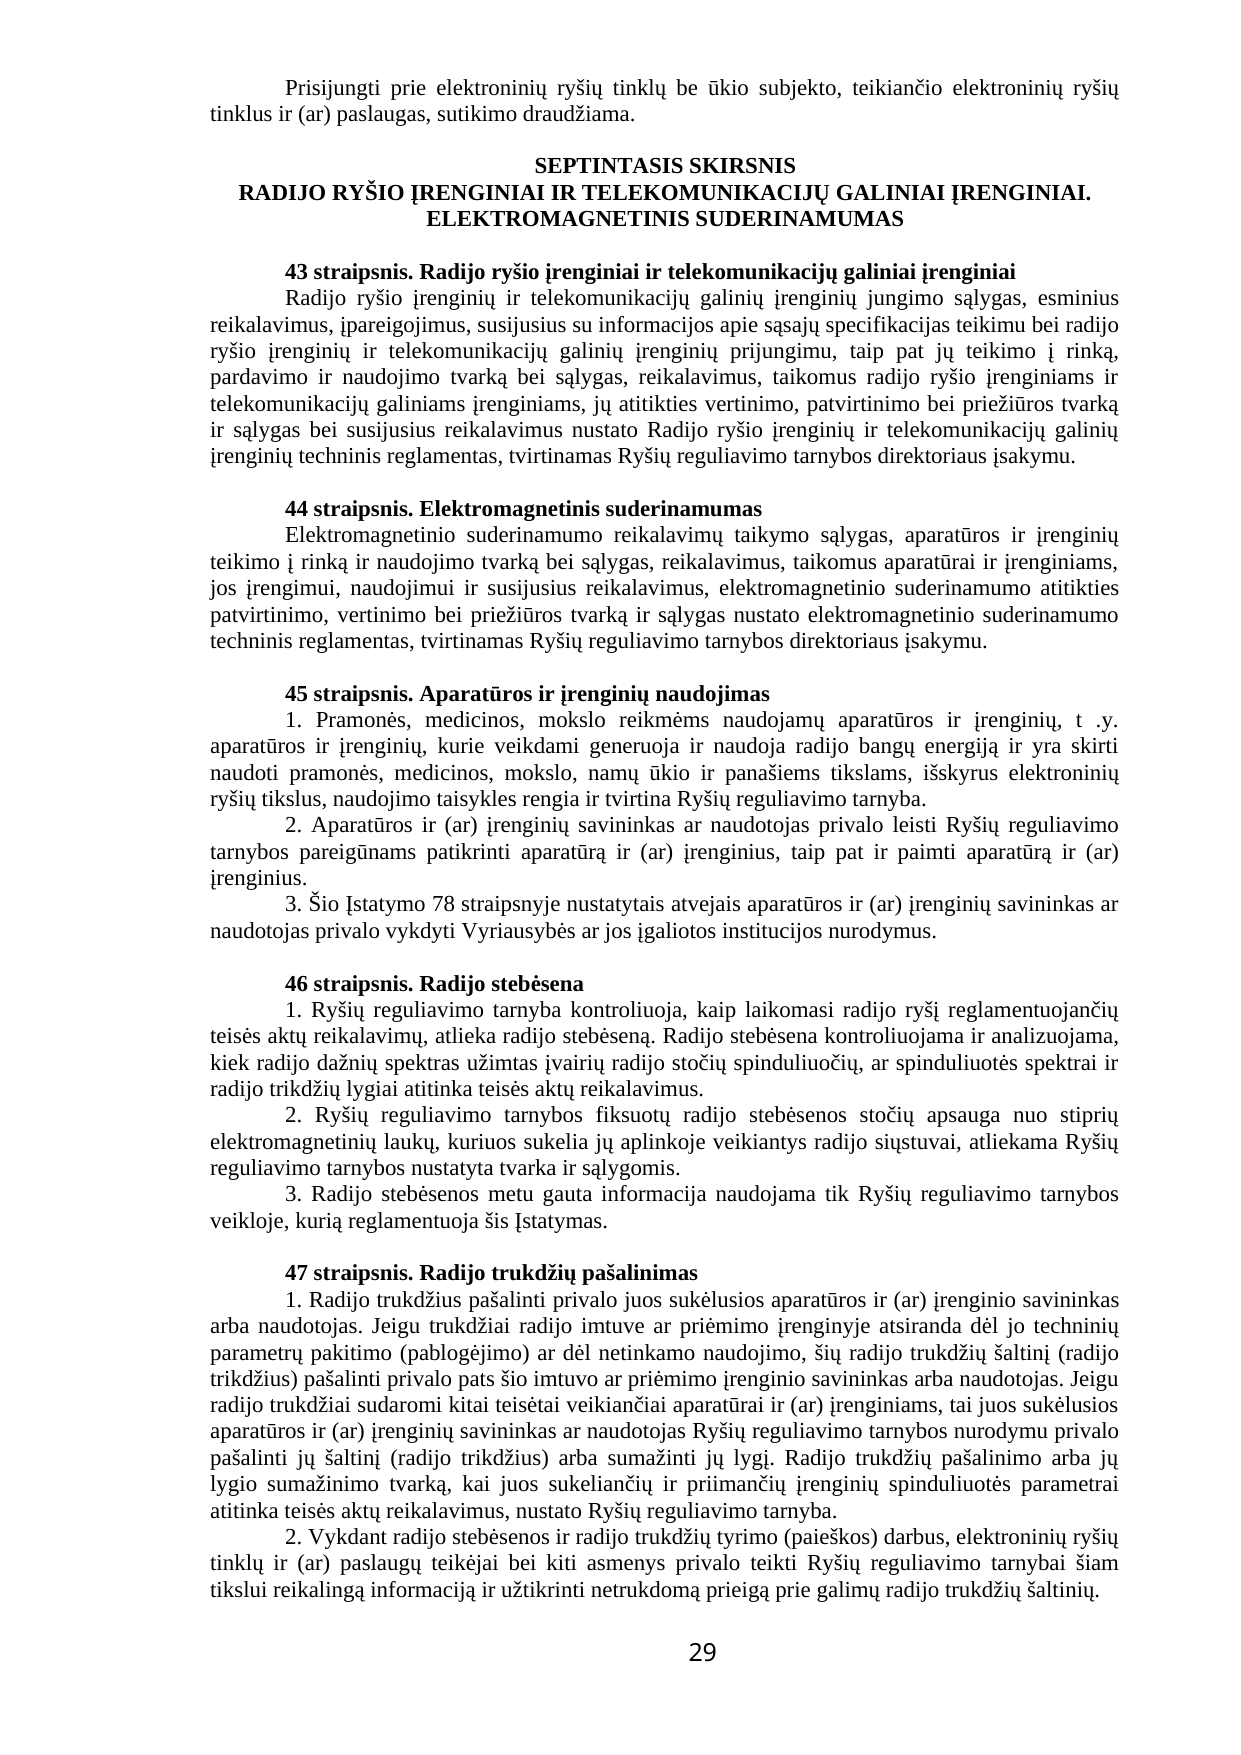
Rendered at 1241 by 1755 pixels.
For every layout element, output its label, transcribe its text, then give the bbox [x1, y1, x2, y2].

text 3. Radijo stebėsenos metu gauta informacija naudojama tik Ryšių reguliavimo tarnybos veikloje, kurią reglamentuoja šis Įstatymas. [210, 1180, 1120, 1233]
text Radijo ryšio įrenginių ir telekomunikacijų galinių įrenginių jungimo sąlygas, esminius reikalavimus, įpareigojimus, susijusius su informacijos apie sąsajų specifikacijas teikimu bei radijo ryšio įrenginių ir telekomunikacijų galinių įrenginių prijungimu, taip pat jų teikimo į rinką, pardavimo ir naudojimo tvarką bei sąlygas, reikalavimus, taikomus radijo ryšio įrenginiams ir telekomunikacijų galiniams įrenginiams, jų atitikties vertinimo, patvirtinimo bei priežiūros tvarką ir sąlygas bei susijusius reikalavimus nustato Radijo ryšio įrenginių ir telekomunikacijų galinių įrenginių techninis reglamentas, tvirtinamas Ryšių reguliavimo tarnybos direktoriaus įsakymu. [210, 284, 1120, 469]
text Elektromagnetinio suderinamumo reikalavimų taikymo sąlygas, aparatūros ir įrenginių teikimo į rinką ir naudojimo tvarką bei sąlygas, reikalavimus, taikomus aparatūrai ir įrenginiams, jos įrengimui, naudojimui ir susijusius reikalavimus, elektromagnetinio suderinamumo atitikties patvirtinimo, vertinimo bei priežiūros tvarką ir sąlygas nustato elektromagnetinio suderinamumo techninis reglamentas, tvirtinamas Ryšių reguliavimo tarnybos direktoriaus įsakymu. [210, 522, 1120, 653]
text 2. Vykdant radijo stebėsenos ir radijo trukdžių tyrimo (paieškos) darbus, elektroninių ryšių tinklų ir (ar) paslaugų teikėjai bei kiti asmenys privalo teikti Ryšių reguliavimo tarnybai šiam tikslui reikalingą informaciją ir užtikrinti netrukdomą prieigą prie galimų radijo trukdžių šaltinių. [210, 1523, 1120, 1602]
text 1. Ryšių reguliavimo tarnyba kontroliuoja, kaip laikomasi radijo ryšį reglamentuojančių teisės aktų reikalavimų, atlieka radijo stebėseną. Radijo stebėsena kontroliuojama ir analizuojama, kiek radijo dažnių spektras užimtas įvairių radijo stočių spinduliuočių, ar spinduliuotės spektrai ir radijo trikdžių lygiai atitinka teisės aktų reikalavimus. [210, 996, 1120, 1101]
text 45 straipsnis. Aparatūros ir įrenginių naudojimas [210, 680, 1120, 706]
subtitle 43 straipsnis. Radijo ryšio įrenginiai ir telekomunikacijų galiniai įrenginiai [210, 258, 1120, 284]
text Prisijungti prie elektroninių ryšių tinklų be ūkio subjekto, teikiančio elektroninių ryšių tinklus ir (ar) paslaugas, sutikimo draudžiama. [210, 73, 1120, 126]
text 2. Ryšių reguliavimo tarnybos fiksuotų radijo stebėsenos stočių apsauga nuo stiprių elektromagnetinių laukų, kuriuos sukelia jų aplinkoje veikiantys radijo siųstuvai, atliekama Ryšių reguliavimo tarnybos nustatyta tvarka ir sąlygomis. [210, 1101, 1120, 1180]
text 3. Šio Įstatymo 78 straipsnyje nustatytais atvejais aparatūros ir (ar) įrenginių savininkas ar naudotojas privalo vykdyti Vyriausybės ar jos įgaliotos institucijos nurodymus. [210, 891, 1120, 943]
text 46 straipsnis. Radijo stebėsena [210, 969, 1120, 996]
text 1. Pramonės, medicinos, mokslo reikmėms naudojamų aparatūros ir įrenginių, t .y. aparatūros ir įrenginių, kurie veikdami generuoja ir naudoja radijo bangų energiją ir yra skirti naudoti pramonės, medicinos, mokslo, namų ūkio ir panašiems tikslams, išskyrus elektroninių ryšių tikslus, naudojimo taisykles rengia ir tvirtina Ryšių reguliavimo tarnyba. [210, 706, 1120, 811]
text SEPTINTASIS SKIRSNIS [210, 153, 1120, 179]
text 2. Aparatūros ir (ar) įrenginių savininkas ar naudotojas privalo leisti Ryšių reguliavimo tarnybos pareigūnams patikrinti aparatūrą ir (ar) įrenginius, taip pat ir paimti aparatūrą ir (ar) įrenginius. [210, 811, 1120, 891]
text 47 straipsnis. Radijo trukdžių pašalinimas [210, 1259, 1120, 1286]
text 1. Radijo trukdžius pašalinti privalo juos sukėlusios aparatūros ir (ar) įrenginio savininkas arba naudotojas. Jeigu trukdžiai radijo imtuve ar priėmimo įrenginyje atsiranda dėl jo techninių parametrų pakitimo (pablogėjimo) ar dėl netinkamo naudojimo, šių radijo trukdžių šaltinį (radijo trikdžius) pašalinti privalo pats šio imtuvo ar priėmimo įrenginio savininkas arba naudotojas. Jeigu radijo trukdžiai sudaromi kitai teisėtai veikiančiai aparatūrai ir (ar) įrenginiams, tai juos sukėlusios aparatūros ir (ar) įrenginių savininkas ar naudotojas Ryšių reguliavimo tarnybos nurodymu privalo pašalinti jų šaltinį (radijo trikdžius) arba sumažinti jų lygį. Radijo trukdžių pašalinimo arba jų lygio sumažinimo tvarką, kai juos sukeliančių ir priimančių įrenginių spinduliuotės parametrai atitinka teisės aktų reikalavimus, nustato Ryšių reguliavimo tarnyba. [210, 1286, 1120, 1523]
text Radijo RYŠIO ĮRENGINIAI ir TELEKOMUNIKACIJŲ galiniai įrenginiai. Elektromagnetinis suderinamumas [210, 179, 1120, 232]
subtitle 44 straipsnis. Elektromagnetinis suderinamumas [210, 495, 1120, 522]
